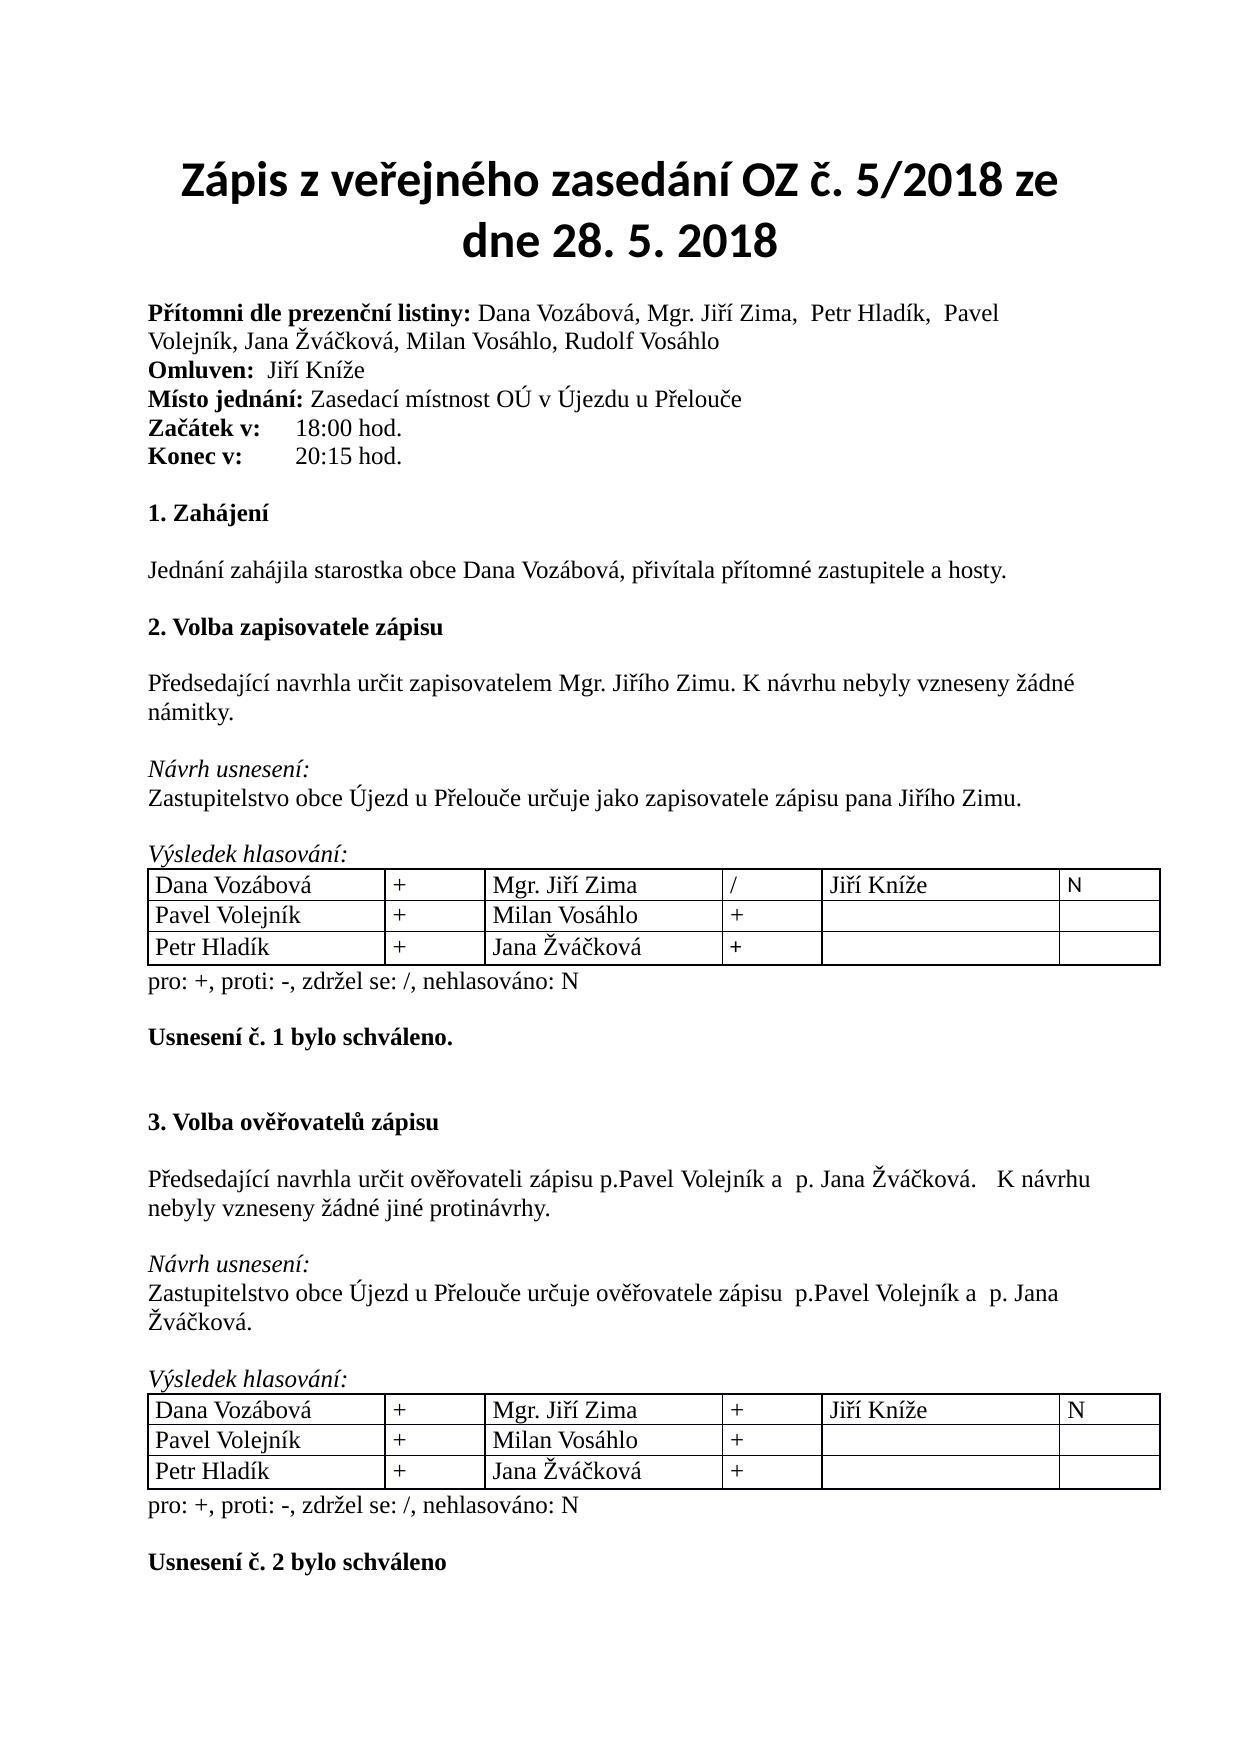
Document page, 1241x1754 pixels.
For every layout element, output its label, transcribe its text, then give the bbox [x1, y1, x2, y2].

text Předsedající navrhla určit zapisovatelem Mgr. Jiřího Zimu. K návrhu nebyly vzneseny žádné námitky. [148, 668, 1093, 726]
table_cell Milan Vosáhlo [486, 901, 722, 931]
text Usnesení č. 1 bylo schváleno. [148, 1022, 1093, 1051]
text Návrh usnesení: [148, 1249, 1093, 1278]
text 2. Volba zapisovatele zápisu [148, 612, 1093, 641]
table_cell + [386, 1456, 484, 1488]
table_cell [1060, 901, 1159, 931]
table_header + [723, 1395, 821, 1424]
text 3. Volba ověřovatelů zápisu [148, 1107, 1093, 1136]
table_header Jiří Kníže [823, 870, 1059, 899]
table_cell + [386, 1425, 484, 1455]
table_header + [386, 1395, 484, 1424]
table_header Dana Vozábová [149, 1395, 384, 1424]
table_header Mgr. Jiří Zima [486, 870, 722, 899]
table_header / [723, 870, 821, 899]
text Začátek v: 18:00 hod. [148, 413, 1093, 441]
table_cell Petr Hladík [149, 932, 384, 964]
table_cell [1060, 1456, 1159, 1488]
table_cell [823, 1425, 1059, 1455]
table_cell Petr Hladík [149, 1456, 384, 1488]
table_cell Pavel Volejník [149, 901, 384, 931]
text pro: +, proti: -, zdržel se: /, nehlasováno: N [148, 1490, 1093, 1519]
table_cell [823, 901, 1059, 931]
text Konec v: 20:15 hod. [148, 441, 1093, 470]
text Usnesení č. 2 bylo schváleno [148, 1547, 1093, 1576]
text Výsledek hlasování: [148, 1364, 1093, 1393]
table_header + [386, 870, 484, 899]
table_cell + [386, 901, 484, 931]
text Zastupitelstvo obce Újezd u Přelouče určuje ověřovatele zápisu p.Pavel Volejník a p. Jana Žváčková. [148, 1278, 1093, 1336]
table_header N [1060, 870, 1159, 899]
table_cell [823, 1456, 1059, 1488]
text Výsledek hlasování: [148, 839, 1093, 868]
text Zápis z veřejného zasedání OZ č. 5/2018 ze dne 28. 5. 2018 [148, 148, 1093, 270]
text Jednání zahájila starostka obce Dana Vozábová, přivítala přítomné zastupitele a hosty. [148, 555, 1093, 584]
table_cell [823, 932, 1059, 964]
table_cell Pavel Volejník [149, 1425, 384, 1455]
text pro: +, proti: -, zdržel se: /, nehlasováno: N [148, 966, 1093, 994]
table_cell + [386, 932, 484, 964]
table_header Mgr. Jiří Zima [486, 1395, 722, 1424]
table_cell + [723, 1456, 821, 1488]
text Zastupitelstvo obce Újezd u Přelouče určuje jako zapisovatele zápisu pana Jiřího Zimu. [148, 783, 1093, 812]
text Místo jednání: Zasedací místnost OÚ v Újezdu u Přelouče [148, 384, 1093, 413]
table_cell Jana Žváčková [486, 932, 722, 964]
table_cell + [723, 901, 821, 931]
table_cell Milan Vosáhlo [486, 1425, 722, 1455]
table_header N [1060, 1395, 1159, 1424]
table_cell + [723, 1425, 821, 1455]
text Předsedající navrhla určit ověřovateli zápisu p.Pavel Volejník a p. Jana Žváčková. K návrhu nebyly vzneseny žádné jiné protinávrhy. [148, 1164, 1093, 1222]
table_cell Jana Žváčková [486, 1456, 722, 1488]
table_cell [1060, 932, 1159, 964]
text Přítomni dle prezenční listiny: Dana Vozábová, Mgr. Jiří Zima, Petr Hladík, Pavel Volejník, Jana Žváčková, Milan Vosáhlo, Rudolf Vosáhlo [148, 298, 1093, 355]
table_header Jiří Kníže [823, 1395, 1059, 1424]
table_cell [1060, 1425, 1159, 1455]
table_cell + [723, 932, 821, 964]
text 1. Zahájení [148, 498, 1093, 527]
table_header Dana Vozábová [149, 870, 384, 899]
text Omluven: Jiří Kníže [148, 355, 1093, 384]
text Návrh usnesení: [148, 754, 1093, 783]
